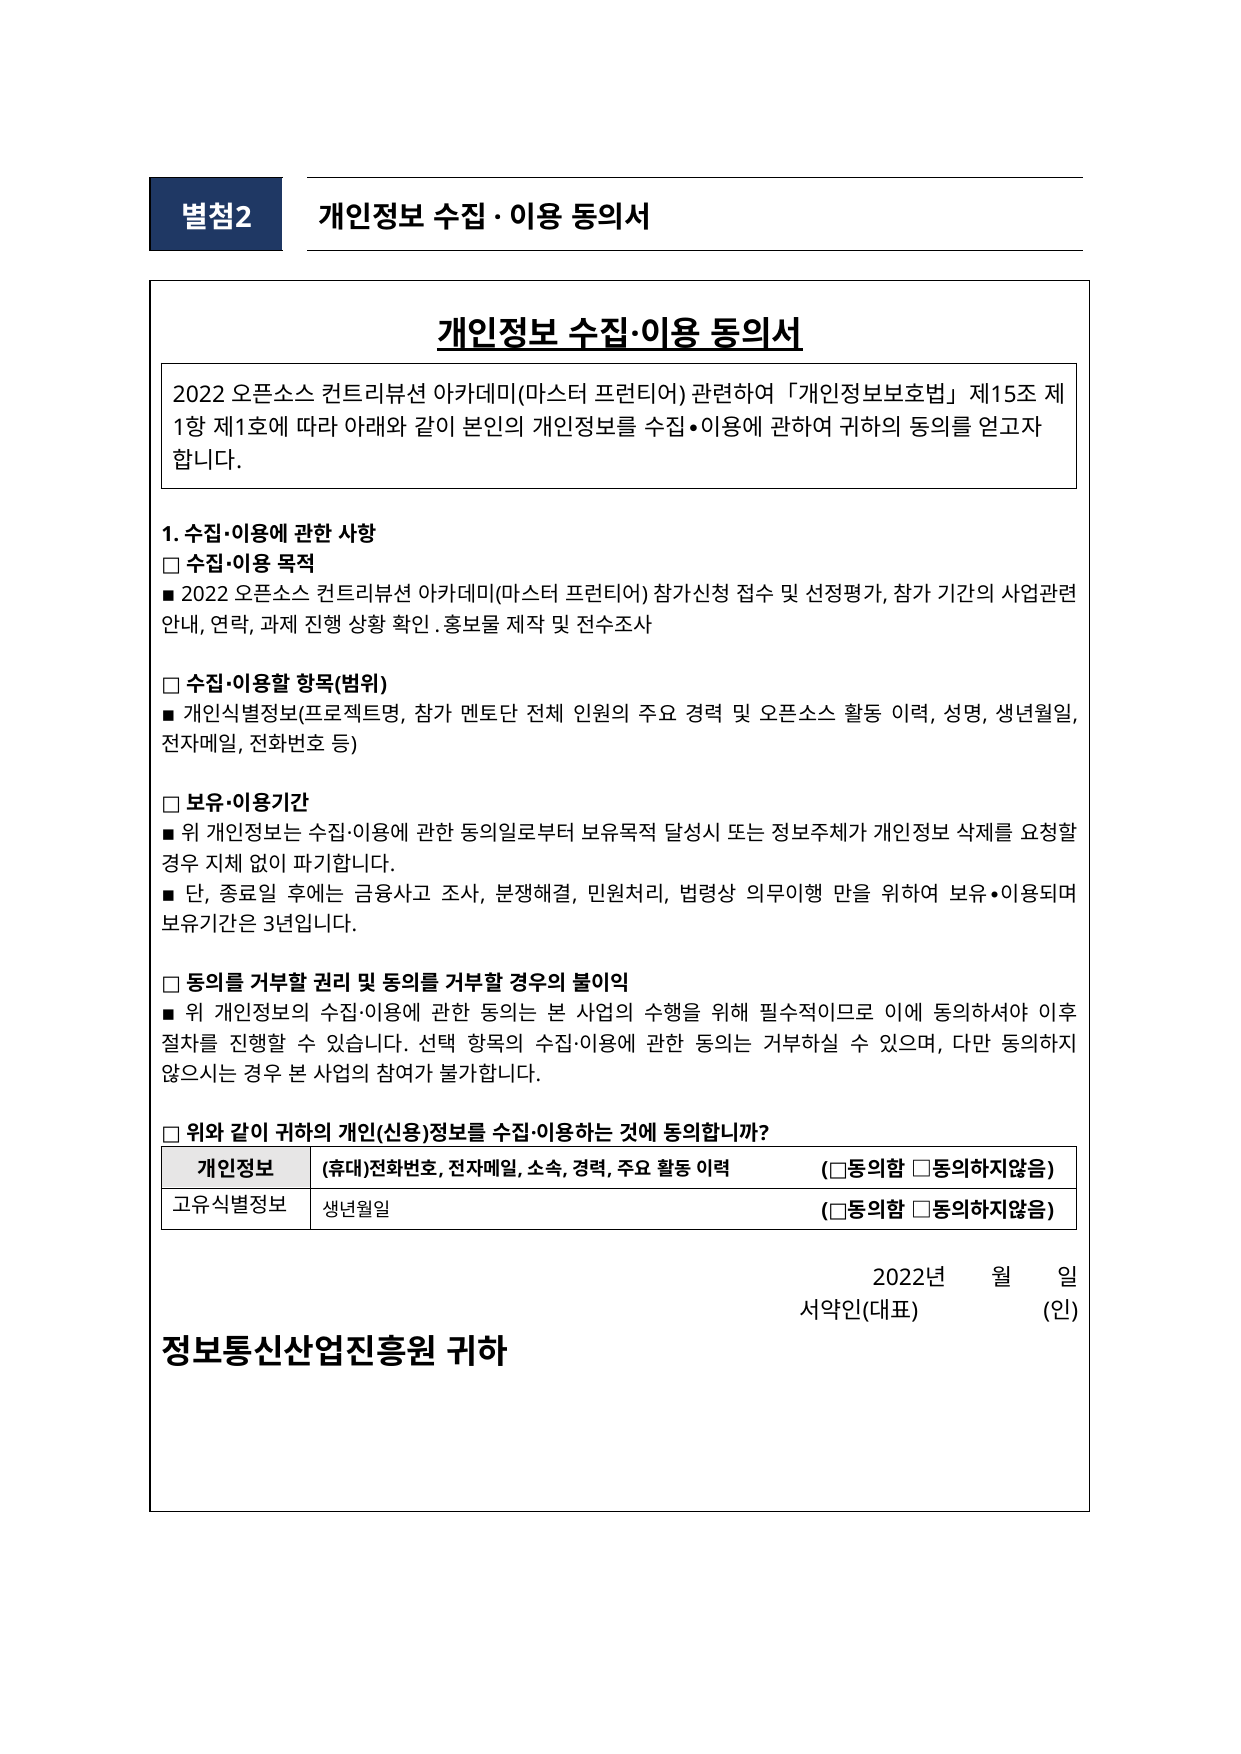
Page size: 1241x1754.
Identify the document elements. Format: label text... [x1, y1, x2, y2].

table_cell 별첨2 [151, 178, 282, 250]
table_cell 개인정보 수집 · 이용 동의서 [307, 178, 1083, 250]
table_cell (□동의함 □동의하지않음) [798, 1189, 1076, 1229]
table_header (휴대)전화번호, 전자메일, 소속, 경력, 주요 활동 이력 [311, 1147, 798, 1187]
table_header 개인정보 [162, 1147, 310, 1187]
table_cell [1083, 177, 1089, 250]
table_cell 생년월일 [311, 1189, 798, 1229]
table_header 개인정보 수집·이용 동의서 1. 수집∙이용에 관한 사항 □ 수집∙이용 목적 ▪ 2022 오픈소스 컨트리뷰션 아카데미(마스터 프런티어) 참가신청 접수 및 선정평가, 참가 기간의 사업관련 안내, 연락, 과제 진행 상황 확인․홍보물 제작 및 전수조사 □ 수집∙이용할 항목(범위) ▪ 개인식별정보(프로젝트명, 참가 멘토단 전체 인원의 주요 경력 및 오픈소스 활동 이력, 성명, 생년월일, 전자메일, 전화번호 등) □ 보유∙이용기간 ▪ 위 개인정보는 수집·이용에 관한 동의일로부터 보유목적 달성시 또는 정보주체가 개인정보 삭제를 요청할 경우 지체 없이 파기합니다. ▪ 단, 종료일 후에는 금융사고 조사, 분쟁해결, 민원처리, 법령상 의무이행 만을 위하여 보유∙이용되며 보유기간은 3년입니다. □ 동의를 거부할 권리 및 동의를 거부할 경우의 불이익 ▪ 위 개인정보의 수집·이용에 관한 동의는 본 사업의 수행을 위해 필수적이므로 이에 동의하셔야 이후 절차를 진행할 수 있습니다. 선택 항목의 수집·이용에 관한 동의는 거부하실 수 있으며, 다만 동의하지 않으시는 경우 본 사업의 참여가 불가합니다. □ 위와 같이 귀하의 개인(신용)정보를 수집·이용하는 것에 동의합니까? 2022년 월 일 서약인(대표) (인) 정보통신산업진흥원 귀하 [151, 281, 1089, 1511]
table_header 2022 오픈소스 컨트리뷰션 아카데미(마스터 프런티어) 관련하여「개인정보보호법」제15조 제1항 제1호에 따라 아래와 같이 본인의 개인정보를 수집∙이용에 관하여 귀하의 동의를 얻고자 합니다. [162, 364, 1076, 488]
table_cell 고유식별정보 [162, 1189, 310, 1229]
table_header (□동의함 □동의하지않음) [798, 1147, 1076, 1187]
table_cell [283, 177, 307, 250]
